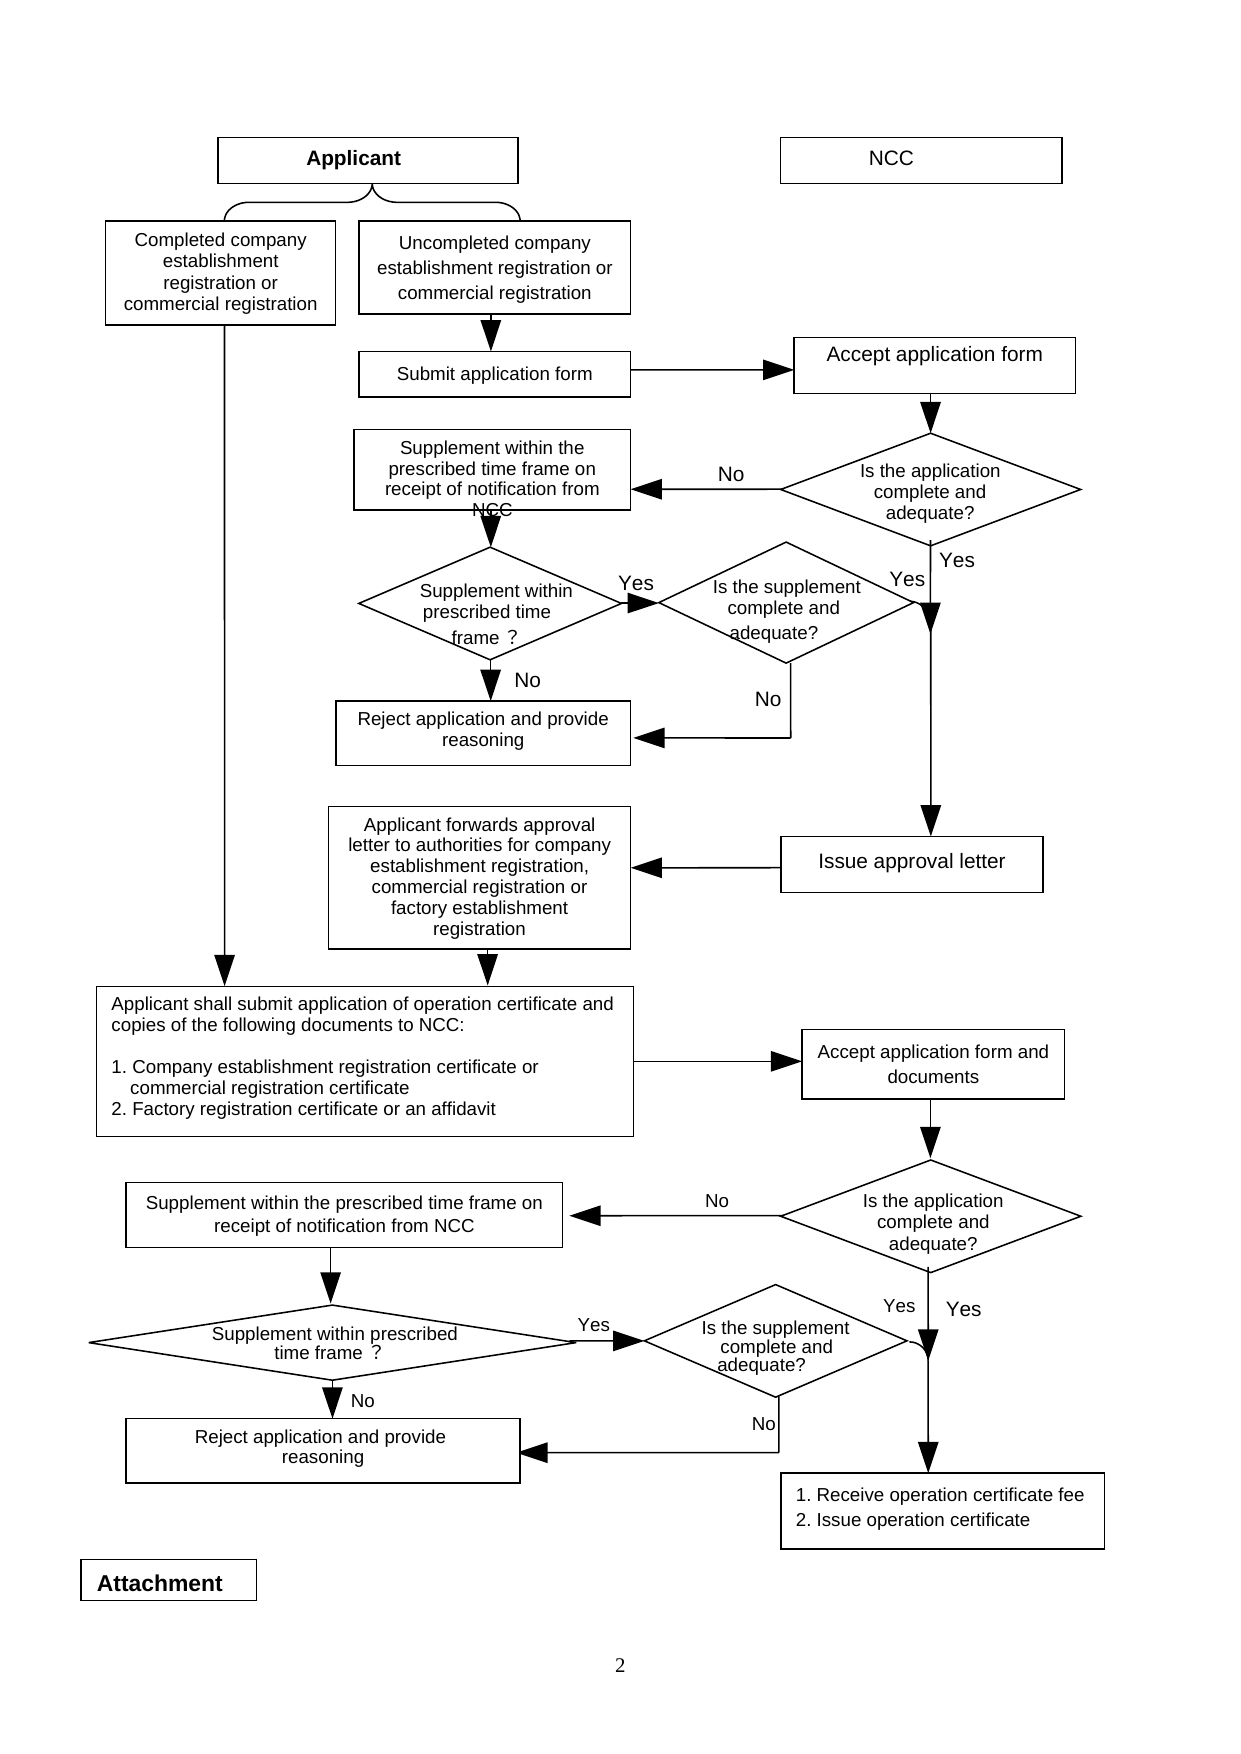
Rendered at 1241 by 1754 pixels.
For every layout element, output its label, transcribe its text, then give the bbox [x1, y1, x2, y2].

text Attachment 2 [97, 1568, 241, 1592]
